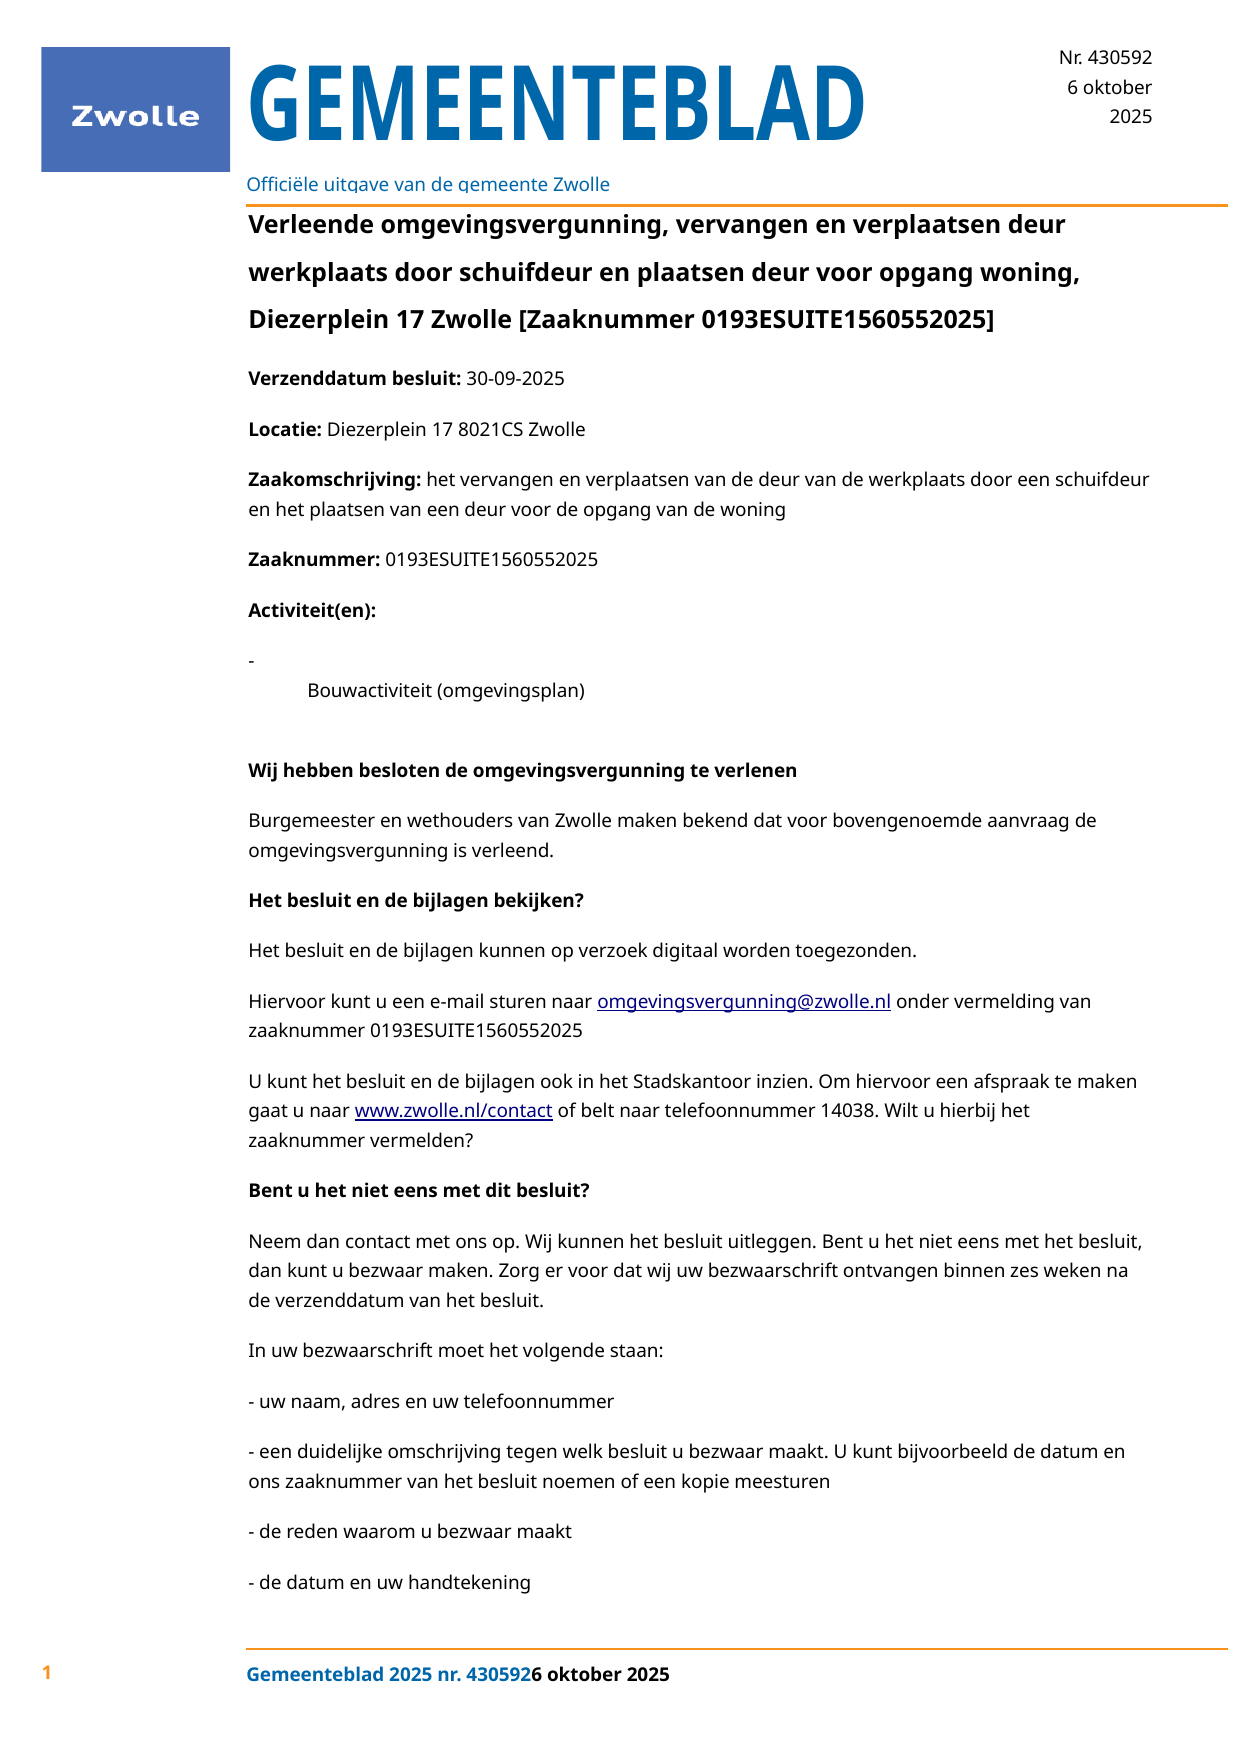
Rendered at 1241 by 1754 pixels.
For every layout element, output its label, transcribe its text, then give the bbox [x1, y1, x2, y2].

text Zaakomschrijving: het vervangen en verplaatsen van de deur van de werkplaats door een schuifdeur en het plaatsen van een deur voor de opgang van de woning [248, 466, 1152, 522]
text Bent u het niet eens met dit besluit? [248, 1178, 1152, 1203]
text Activiteit(en): [248, 597, 1152, 622]
text Zaaknummer: 0193ESUITE1560552025 [248, 546, 1152, 572]
text U kunt het besluit en de bijlagen ook in het Stadskantoor inzien. Om hiervoor een afspraak te maken gaat u naar www.zwolle.nl/contact of belt naar telefoonnummer 14038. Wilt u hierbij het zaaknummer vermelden? [248, 1068, 1152, 1153]
text Wij hebben besloten de omgevingsvergunning te verlenen [248, 757, 1152, 782]
list Bouwactiviteit (omgevingsplan) [248, 677, 1152, 702]
text Verleende omgevingsvergunning, vervangen en verplaatsen deur werkplaats door schuifdeur en plaatsen deur voor opgang woning, Diezerplein 17 Zwolle [Zaaknummer 0193ESUITE1560552025] [248, 207, 1152, 336]
text - een duidelijke omschrijving tegen welk besluit u bezwaar maakt. U kunt bijvoorbeeld de datum en ons zaaknummer van het besluit noemen of een kopie meesturen [248, 1438, 1152, 1494]
text Verzenddatum besluit: 30-09-2025 [248, 366, 1152, 391]
text - uw naam, adres en uw telefoonnummer [248, 1388, 1152, 1414]
text Het besluit en de bijlagen bekijken? [248, 887, 1152, 913]
text Het besluit en de bijlagen kunnen op verzoek digitaal worden toegezonden. [248, 938, 1152, 963]
text Burgemeester en wethouders van Zwolle maken bekend dat voor bovengenoemde aanvraag de omgevingsvergunning is verleend. [248, 807, 1152, 862]
text Neem dan contact met ons op. Wij kunnen het besluit uitleggen. Bent u het niet eens met het besluit, dan kunt u bezwaar maken. Zorg er voor dat wij uw bezwaarschrift ontvangen binnen zes weken na de verzenddatum van het besluit. [248, 1228, 1152, 1313]
text - de reden waarom u bezwaar maakt [248, 1518, 1152, 1544]
picture [41, 47, 231, 172]
text Hiervoor kunt u een e-mail sturen naar omgevingsvergunning@zwolle.nl onder vermelding van zaaknummer 0193ESUITE1560552025 [248, 988, 1152, 1043]
text Locatie: Diezerplein 17 8021CS Zwolle [248, 416, 1152, 442]
text - de datum en uw handtekening [248, 1569, 1152, 1594]
text In uw bezwaarschrift moet het volgende staan: [248, 1338, 1152, 1363]
